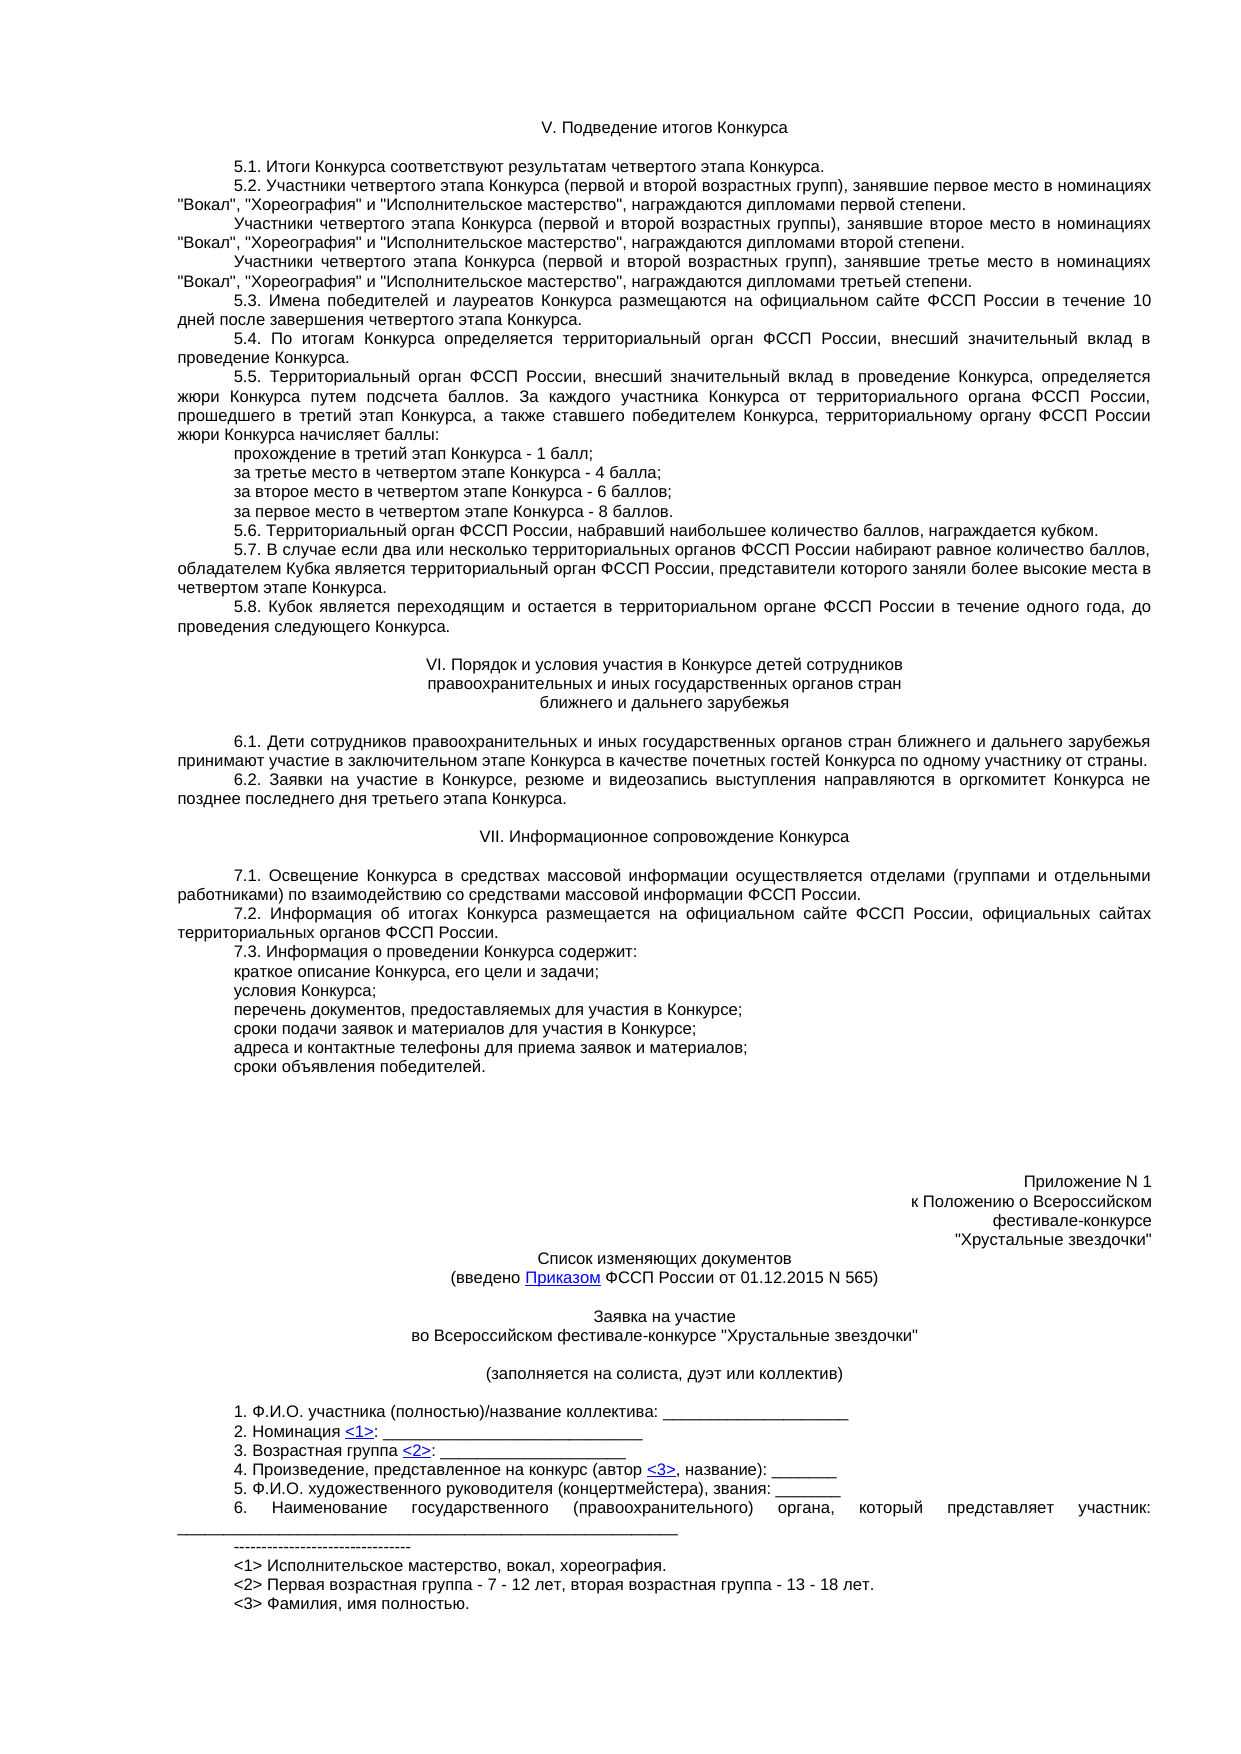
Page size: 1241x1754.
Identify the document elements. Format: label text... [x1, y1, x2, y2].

text 7.3. Информация о проведении Конкурса содержит: [177, 942, 1152, 961]
text прохождение в третий этап Конкурса - 1 балл; [177, 444, 1152, 463]
text 5. Ф.И.О. художественного руководителя (концертмейстера), звания: _______ [177, 1479, 1152, 1498]
text Участники четвертого этапа Конкурса (первой и второй возрастных групп), занявшие третье место в номинациях "Вокал", "Хореография" и "Исполнительское мастерство", награждаются дипломами третьей степени. [177, 252, 1152, 291]
text краткое описание Конкурса, его цели и задачи; [177, 961, 1152, 981]
text 5.3. Имена победителей и лауреатов Конкурса размещаются на официальном сайте ФССП России в течение 10 дней после завершения четвертого этапа Конкурса. [177, 291, 1152, 329]
text Список изменяющих документов [177, 1249, 1152, 1268]
text за третье место в четвертом этапе Конкурса - 4 балла; [177, 463, 1152, 482]
text сроки объявления победителей. [177, 1057, 1152, 1076]
text 3. Возрастная группа <2>: ____________________ [177, 1441, 1152, 1460]
text условия Конкурса; [177, 981, 1152, 1000]
text Заявка на участие [177, 1306, 1152, 1326]
text за второе место в четвертом этапе Конкурса - 6 баллов; [177, 482, 1152, 501]
text Приложение N 1 [177, 1172, 1152, 1191]
text к Положению о Всероссийском [177, 1191, 1152, 1211]
text "Хрустальные звездочки" [177, 1230, 1152, 1249]
text -------------------------------- [177, 1536, 1152, 1556]
text 5.8. Кубок является переходящим и остается в территориальном органе ФССП России в течение одного года, до проведения следующего Конкурса. [177, 597, 1152, 636]
text V. Подведение итогов Конкурса [177, 118, 1152, 137]
text 6.1. Дети сотрудников правоохранительных и иных государственных органов стран ближнего и дальнего зарубежья принимают участие в заключительном этапе Конкурса в качестве почетных гостей Конкурса по одному участнику от страны. [177, 731, 1152, 770]
text 5.1. Итоги Конкурса соответствуют результатам четвертого этапа Конкурса. [177, 156, 1152, 176]
text во Всероссийском фестивале-конкурсе "Хрустальные звездочки" [177, 1326, 1152, 1345]
text ближнего и дальнего зарубежья [177, 693, 1152, 712]
text правоохранительных и иных государственных органов стран [177, 674, 1152, 693]
text <3> Фамилия, имя полностью. [177, 1594, 1152, 1613]
text 5.5. Территориальный орган ФССП России, внесший значительный вклад в проведение Конкурса, определяется жюри Конкурса путем подсчета баллов. За каждого участника Конкурса от территориального органа ФССП России, прошедшего в третий этап Конкурса, а также ставшего победителем Конкурса, территориальному органу ФССП России жюри Конкурса начисляет баллы: [177, 367, 1152, 444]
text (введено Приказом ФССП России от 01.12.2015 N 565) [177, 1268, 1152, 1287]
text 5.2. Участники четвертого этапа Конкурса (первой и второй возрастных групп), занявшие первое место в номинациях "Вокал", "Хореография" и "Исполнительское мастерство", награждаются дипломами первой степени. [177, 176, 1152, 214]
text 1. Ф.И.О. участника (полностью)/название коллектива: ____________________ [177, 1402, 1152, 1421]
text Участники четвертого этапа Конкурса (первой и второй возрастных группы), занявшие второе место в номинациях "Вокал", "Хореография" и "Исполнительское мастерство", награждаются дипломами второй степени. [177, 214, 1152, 252]
text адреса и контактные телефоны для приема заявок и материалов; [177, 1038, 1152, 1057]
text за первое место в четвертом этапе Конкурса - 8 баллов. [177, 501, 1152, 521]
text VII. Информационное сопровождение Конкурса [177, 827, 1152, 846]
text фестивале-конкурсе [177, 1211, 1152, 1230]
text 5.7. В случае если два или несколько территориальных органов ФССП России набирают равное количество баллов, обладателем Кубка является территориальный орган ФССП России, представители которого заняли более высокие места в четвертом этапе Конкурса. [177, 540, 1152, 597]
text 5.6. Территориальный орган ФССП России, набравший наибольшее количество баллов, награждается кубком. [177, 521, 1152, 540]
text 4. Произведение, представленное на конкурс (автор <3>, название): _______ [177, 1460, 1152, 1479]
text 6. Наименование государственного (правоохранительного) органа, который представляет участник: ______________________________________________________ [177, 1498, 1152, 1536]
text (заполняется на солиста, дуэт или коллектив) [177, 1364, 1152, 1383]
text сроки подачи заявок и материалов для участия в Конкурсе; [177, 1019, 1152, 1038]
text <2> Первая возрастная группа - 7 - 12 лет, вторая возрастная группа - 13 - 18 лет. [177, 1575, 1152, 1594]
text 5.4. По итогам Конкурса определяется территориальный орган ФССП России, внесший значительный вклад в проведение Конкурса. [177, 329, 1152, 367]
text 7.2. Информация об итогах Конкурса размещается на официальном сайте ФССП России, официальных сайтах территориальных органов ФССП России. [177, 904, 1152, 942]
text 2. Номинация <1>: ____________________________ [177, 1421, 1152, 1441]
text <1> Исполнительское мастерство, вокал, хореография. [177, 1556, 1152, 1575]
text 6.2. Заявки на участие в Конкурсе, резюме и видеозапись выступления направляются в оргкомитет Конкурса не позднее последнего дня третьего этапа Конкурса. [177, 770, 1152, 808]
text VI. Порядок и условия участия в Конкурсе детей сотрудников [177, 655, 1152, 674]
text 7.1. Освещение Конкурса в средствах массовой информации осуществляется отделами (группами и отдельными работниками) по взаимодействию со средствами массовой информации ФССП России. [177, 866, 1152, 904]
text перечень документов, предоставляемых для участия в Конкурсе; [177, 1000, 1152, 1019]
